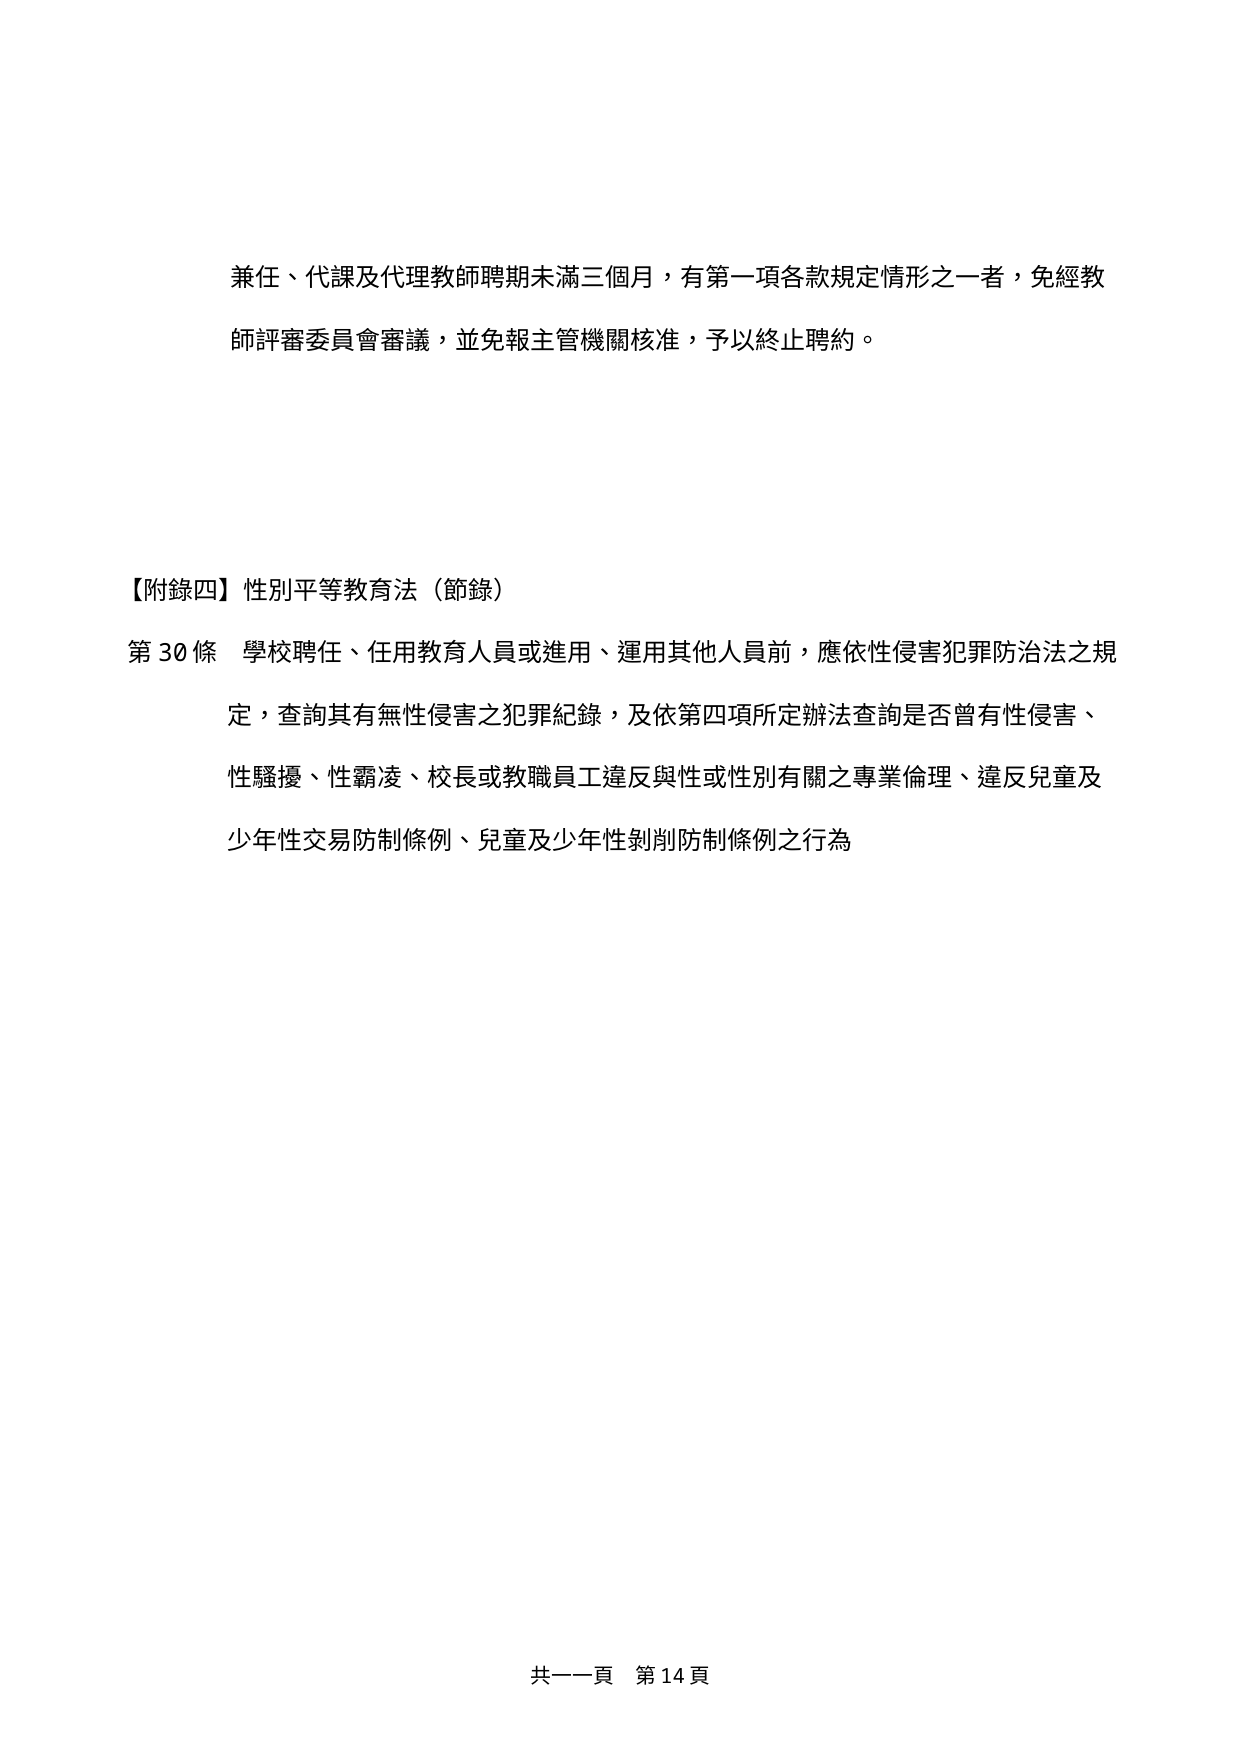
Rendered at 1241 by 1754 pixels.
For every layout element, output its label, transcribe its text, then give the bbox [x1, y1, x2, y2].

text 第30條 學校聘任、任用教育人員或進用、運用其他人員前，應依性侵害犯罪防治法之規定，查詢其有無性侵害之犯罪紀錄，及依第四項所定辦法查詢是否曾有性侵害、性騷擾、性霸凌、校長或教職員工違反與性或性別有關之專業倫理、違反兒童及少年性交易防制條例、兒童及少年性剝削防制條例之行為 [128, 609, 1122, 859]
text 【附錄四】性別平等教育法（節錄） [118, 547, 1122, 609]
text 兼任、代課及代理教師聘期未滿三個月，有第一項各款規定情形之一者，免經教師評審委員會審議，並免報主管機關核准，予以終止聘約。 [231, 234, 1122, 359]
